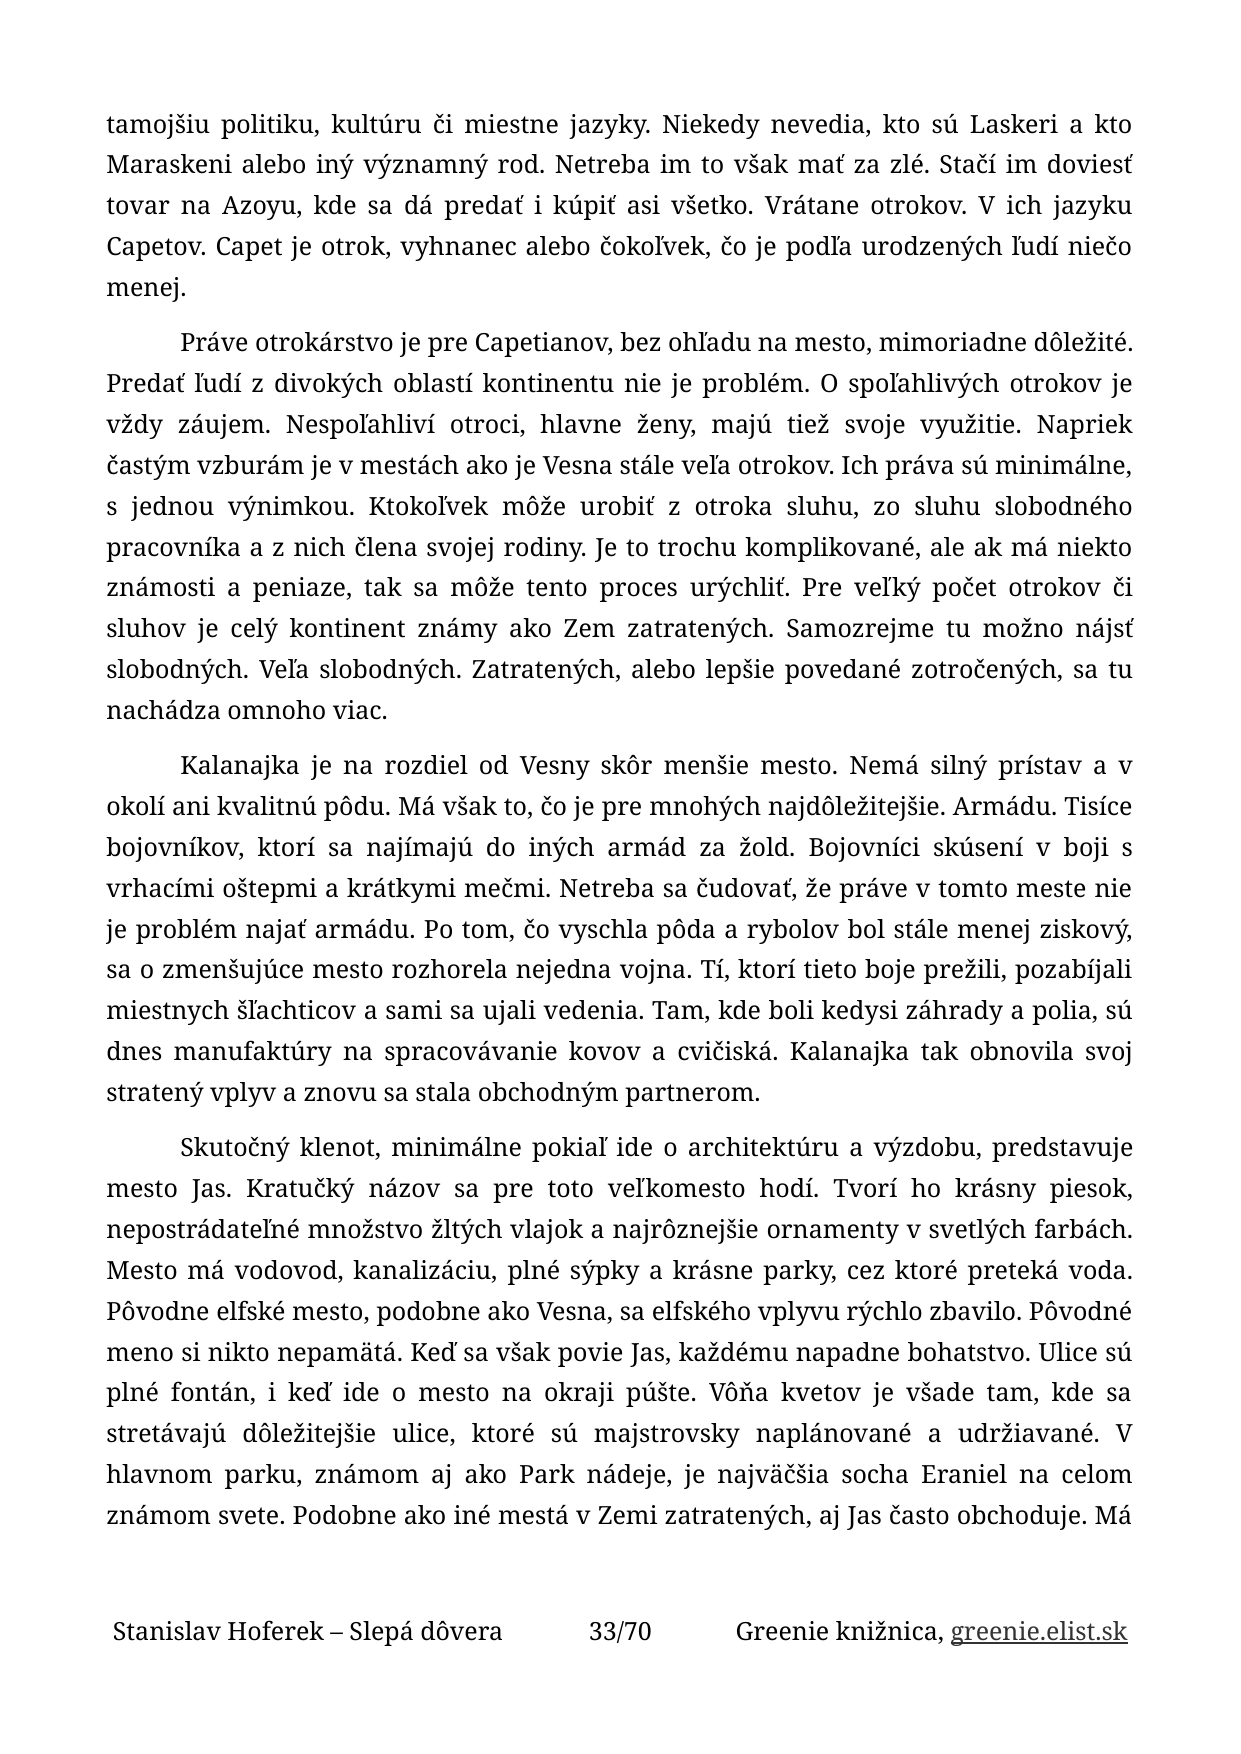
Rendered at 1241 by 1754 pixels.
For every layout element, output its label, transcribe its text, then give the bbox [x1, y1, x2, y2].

text Práve otrokárstvo je pre Capetianov, bez ohľadu na mesto, mimoriadne dôležité. Predať ľudí z divokých oblastí kontinentu nie je problém. O spoľahlivých otrokov je vždy záujem. Nespoľahliví otroci, hlavne ženy, majú tiež svoje využitie. Napriek častým vzburám je v mestách ako je Vesna stále veľa otrokov. Ich práva sú minimálne, s jednou výnimkou. Ktokoľvek môže urobiť z otroka sluhu, zo sluhu slobodného pracovníka a z nich člena svojej rodiny. Je to trochu komplikované, ale ak má niekto známosti a peniaze, tak sa môže tento proces urýchliť. Pre veľký počet otrokov či sluhov je celý kontinent známy ako Zem zatratených. Samozrejme tu možno nájsť slobodných. Veľa slobodných. Zatratených, alebo lepšie povedané zotročených, sa tu nachádza omnoho viac. [106, 325, 1134, 727]
text Skutočný klenot, minimálne pokiaľ ide o architektúru a výzdobu, predstavuje mesto Jas. Kratučký názov sa pre toto veľkomesto hodí. Tvorí ho krásny piesok, nepostrádateľné množstvo žltých vlajok a najrôznejšie ornamenty v svetlých farbách. Mesto má vodovod, kanalizáciu, plné sýpky a krásne parky, cez ktoré preteká voda. Pôvodne elfské mesto, podobne ako Vesna, sa elfského vplyvu rýchlo zbavilo. Pôvodné meno si nikto nepamätá. Keď sa však povie Jas, každému napadne bohatstvo. Ulice sú plné fontán, i keď ide o mesto na okraji púšte. Vôňa kvetov je všade tam, kde sa stretávajú dôležitejšie ulice, ktoré sú majstrovsky naplánované a udržiavané. V hlavnom parku, známom aj ako Park nádeje, je najväčšia socha Eraniel na celom známom svete. Podobne ako iné mestá v Zemi zatratených, aj Jas často obchoduje. Má [106, 1130, 1134, 1532]
text Kalanajka je na rozdiel od Vesny skôr menšie mesto. Nemá silný prístav a v okolí ani kvalitnú pôdu. Má však to, čo je pre mnohých najdôležitejšie. Armádu. Tisíce bojovníkov, ktorí sa najímajú do iných armád za žold. Bojovníci skúsení v boji s vrhacími oštepmi a krátkymi mečmi. Netreba sa čudovať, že práve v tomto meste nie je problém najať armádu. Po tom, čo vyschla pôda a rybolov bol stále menej ziskový, sa o zmenšujúce mesto rozhorela nejedna vojna. Tí, ktorí tieto boje prežili, pozabíjali miestnych šľachticov a sami sa ujali vedenia. Tam, kde boli kedysi záhrady a polia, sú dnes manufaktúry na spracovávanie kovov a cvičiská. Kalanajka tak obnovila svoj stratený vplyv a znovu sa stala obchodným partnerom. [106, 748, 1134, 1109]
text tamojšiu politiku, kultúru či miestne jazyky. Niekedy nevedia, kto sú Laskeri a kto Maraskeni alebo iný významný rod. Netreba im to však mať za zlé. Stačí im doviesť tovar na Azoyu, kde sa dá predať i kúpiť asi všetko. Vrátane otrokov. V ich jazyku Capetov. Capet je otrok, vyhnanec alebo čokoľvek, čo je podľa urodzených ľudí niečo menej. [106, 106, 1134, 304]
